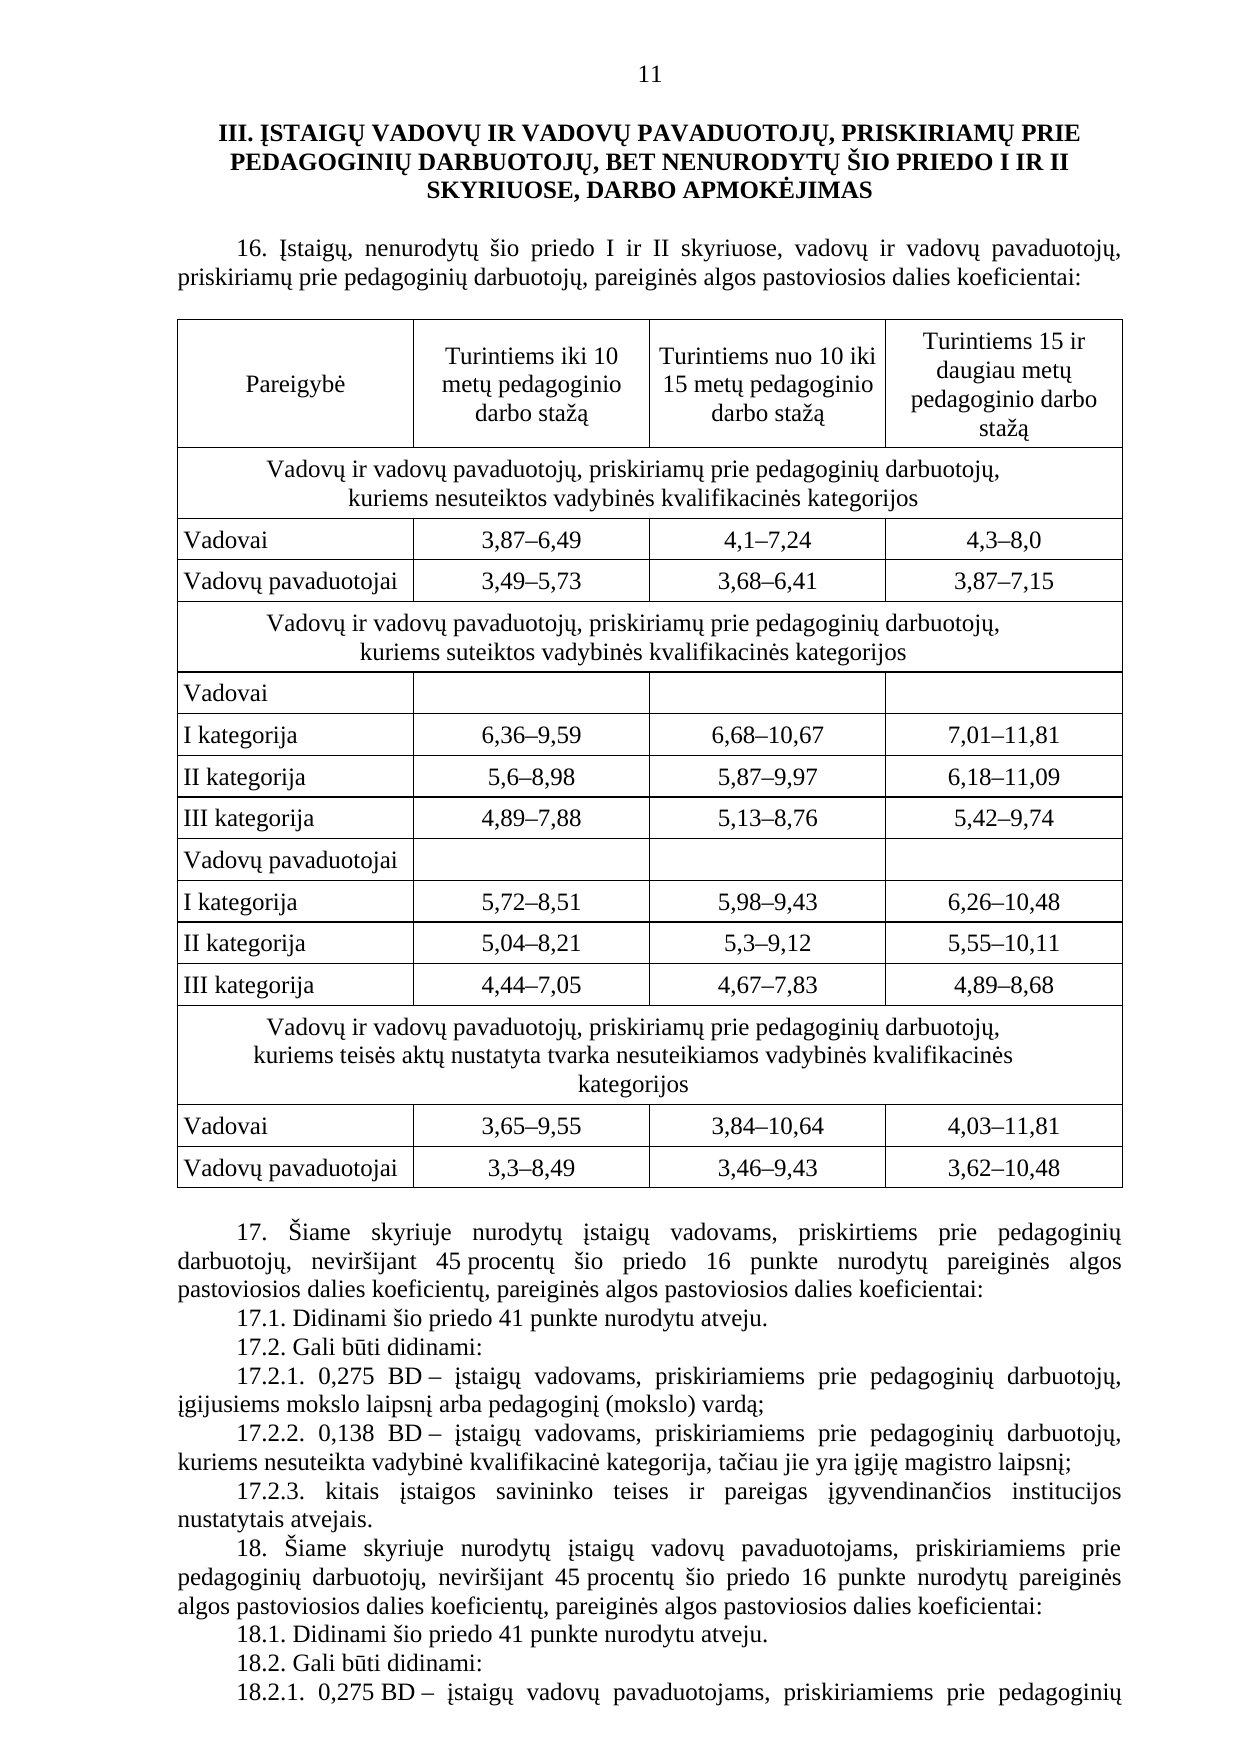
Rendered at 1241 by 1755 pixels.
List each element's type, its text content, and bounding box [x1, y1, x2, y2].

table_cell 3,62–10,48 [886, 1147, 1122, 1187]
table_cell [1046, 1006, 1083, 1104]
table_cell Vadovų ir vadovų pavaduotojų, priskiriamų prie pedagoginių darbuotojų, kuriems nesuteiktos vadybinės kvalifikacinės kategorijos [221, 448, 1046, 518]
table_cell [1046, 448, 1083, 518]
table_cell III kategorija [178, 798, 413, 838]
table_cell Vadovai [178, 1105, 413, 1146]
table_cell Vadovų ir vadovų pavaduotojų, priskiriamų prie pedagoginių darbuotojų, kuriems teisės aktų nustatyta tvarka nesuteikiamos vadybinės kvalifikacinės kategorijos [221, 1006, 1046, 1104]
table_cell 4,89–7,88 [414, 798, 649, 838]
table_cell [650, 839, 885, 880]
text III. ĮSTAIGŲ VADOVŲ IR VADOVŲ PAVADUOTOJŲ, PRISKIRIAMŲ PRIE PEDAGOGINIŲ DARBUOTOJŲ, BET NENURODYTŲ ŠIO PRIEDO I IR II SKYRIUOSE, DARBO APMOKĖJIMAS [177, 118, 1122, 204]
table_cell [1083, 1006, 1122, 1104]
table_cell Vadovų pavaduotojai [178, 1147, 413, 1187]
table_cell II kategorija [178, 923, 413, 963]
table_cell 4,67–7,83 [650, 964, 885, 1005]
table_cell 5,3–9,12 [650, 923, 885, 963]
table_cell 5,55–10,11 [886, 923, 1122, 963]
table_cell 5,98–9,43 [650, 881, 885, 921]
table_cell 6,36–9,59 [414, 714, 649, 755]
table_cell III kategorija [178, 964, 413, 1005]
table_cell 5,42–9,74 [886, 798, 1122, 838]
table_cell 4,3–8,0 [886, 519, 1122, 559]
table_cell Vadovai [178, 673, 413, 713]
table_cell 7,01–11,81 [886, 714, 1122, 755]
table_cell [414, 673, 649, 713]
table_cell 4,44–7,05 [414, 964, 649, 1005]
table_cell 3,65–9,55 [414, 1105, 649, 1146]
table_header Turintiems nuo 10 iki 15 metų pedagoginio darbo stažą [650, 320, 885, 447]
table_cell I kategorija [178, 714, 413, 755]
table_cell Vadovų ir vadovų pavaduotojų, priskiriamų prie pedagoginių darbuotojų, kuriems suteiktos vadybinės kvalifikacinės kategorijos [221, 602, 1046, 671]
table_cell 4,89–8,68 [886, 964, 1122, 1005]
table_cell 5,87–9,97 [650, 756, 885, 796]
table_cell [178, 448, 221, 518]
table_cell [414, 839, 649, 880]
table_cell Vadovai [178, 519, 413, 559]
table_header Turintiems 15 ir daugiau metų pedagoginio darbo stažą [886, 320, 1122, 447]
table_cell Vadovų pavaduotojai [178, 560, 413, 601]
table_header Turintiems iki 10 metų pedagoginio darbo stažą [414, 320, 649, 447]
table_cell [650, 673, 885, 713]
table_cell 3,68–6,41 [650, 560, 885, 601]
table_header Pareigybė [178, 320, 413, 447]
table_cell 3,87–6,49 [414, 519, 649, 559]
table_cell 5,04–8,21 [414, 923, 649, 963]
table_cell 4,03–11,81 [886, 1105, 1122, 1146]
table_cell 3,3–8,49 [414, 1147, 649, 1187]
table_cell 4,1–7,24 [650, 519, 885, 559]
table_cell 6,68–10,67 [650, 714, 885, 755]
table_cell [178, 1006, 221, 1104]
table_cell 3,87–7,15 [886, 560, 1122, 601]
table_cell [1046, 602, 1083, 671]
table_cell 3,84–10,64 [650, 1105, 885, 1146]
table_cell 6,26–10,48 [886, 881, 1122, 921]
table_cell 5,13–8,76 [650, 798, 885, 838]
text 18.1. Didinami šio priedo 41 punkte nurodytu atveju. [177, 1619, 1122, 1648]
text 18.2. Gali būti didinami: [177, 1648, 1122, 1677]
table_cell I kategorija [178, 881, 413, 921]
text 16. Įstaigų, nenurodytų šio priedo I ir II skyriuose, vadovų ir vadovų pavaduotojų, priskiriamų prie pedagoginių darbuotojų, pareiginės algos pastoviosios dalies koeficientai: [177, 233, 1122, 291]
table_cell 6,18–11,09 [886, 756, 1122, 796]
text 18. Šiame skyriuje nurodytų įstaigų vadovų pavaduotojams, priskiriamiems prie pedagoginių darbuotojų, neviršijant 45 procentų šio priedo 16 punkte nurodytų pareiginės algos pastoviosios dalies koeficientų, pareiginės algos pastoviosios dalies koeficientai: [177, 1533, 1122, 1619]
table_cell Vadovų pavaduotojai [178, 839, 413, 880]
text 17. Šiame skyriuje nurodytų įstaigų vadovams, priskirtiems prie pedagoginių darbuotojų, neviršijant 45 procentų šio priedo 16 punkte nurodytų pareiginės algos pastoviosios dalies koeficientų, pareiginės algos pastoviosios dalies koeficientai: [177, 1217, 1122, 1303]
table_cell [886, 839, 1122, 880]
table_cell 3,46–9,43 [650, 1147, 885, 1187]
text 17.2. Gali būti didinami: [177, 1332, 1122, 1361]
table_cell 3,49–5,73 [414, 560, 649, 601]
text 18.2.1. 0,275 BD – įstaigų vadovų pavaduotojams, priskiriamiems prie pedagoginių [177, 1677, 1122, 1706]
text 17.1. Didinami šio priedo 41 punkte nurodytu atveju. [177, 1303, 1122, 1332]
table_cell [1083, 448, 1122, 518]
table_cell 5,6–8,98 [414, 756, 649, 796]
table_cell [178, 602, 221, 671]
table_cell 5,72–8,51 [414, 881, 649, 921]
text 17.2.2. 0,138 BD – įstaigų vadovams, priskiriamiems prie pedagoginių darbuotojų, kuriems nesuteikta vadybinė kvalifikacinė kategorija, tačiau jie yra įgiję magistro laipsnį; [177, 1418, 1122, 1476]
table_cell [886, 673, 1122, 713]
text 17.2.3. kitais įstaigos savininko teises ir pareigas įgyvendinančios institucijos nustatytais atvejais. [177, 1476, 1122, 1533]
table_cell II kategorija [178, 756, 413, 796]
table_cell [1083, 602, 1122, 671]
text 17.2.1. 0,275 BD – įstaigų vadovams, priskiriamiems prie pedagoginių darbuotojų, įgijusiems mokslo laipsnį arba pedagoginį (mokslo) vardą; [177, 1361, 1122, 1418]
